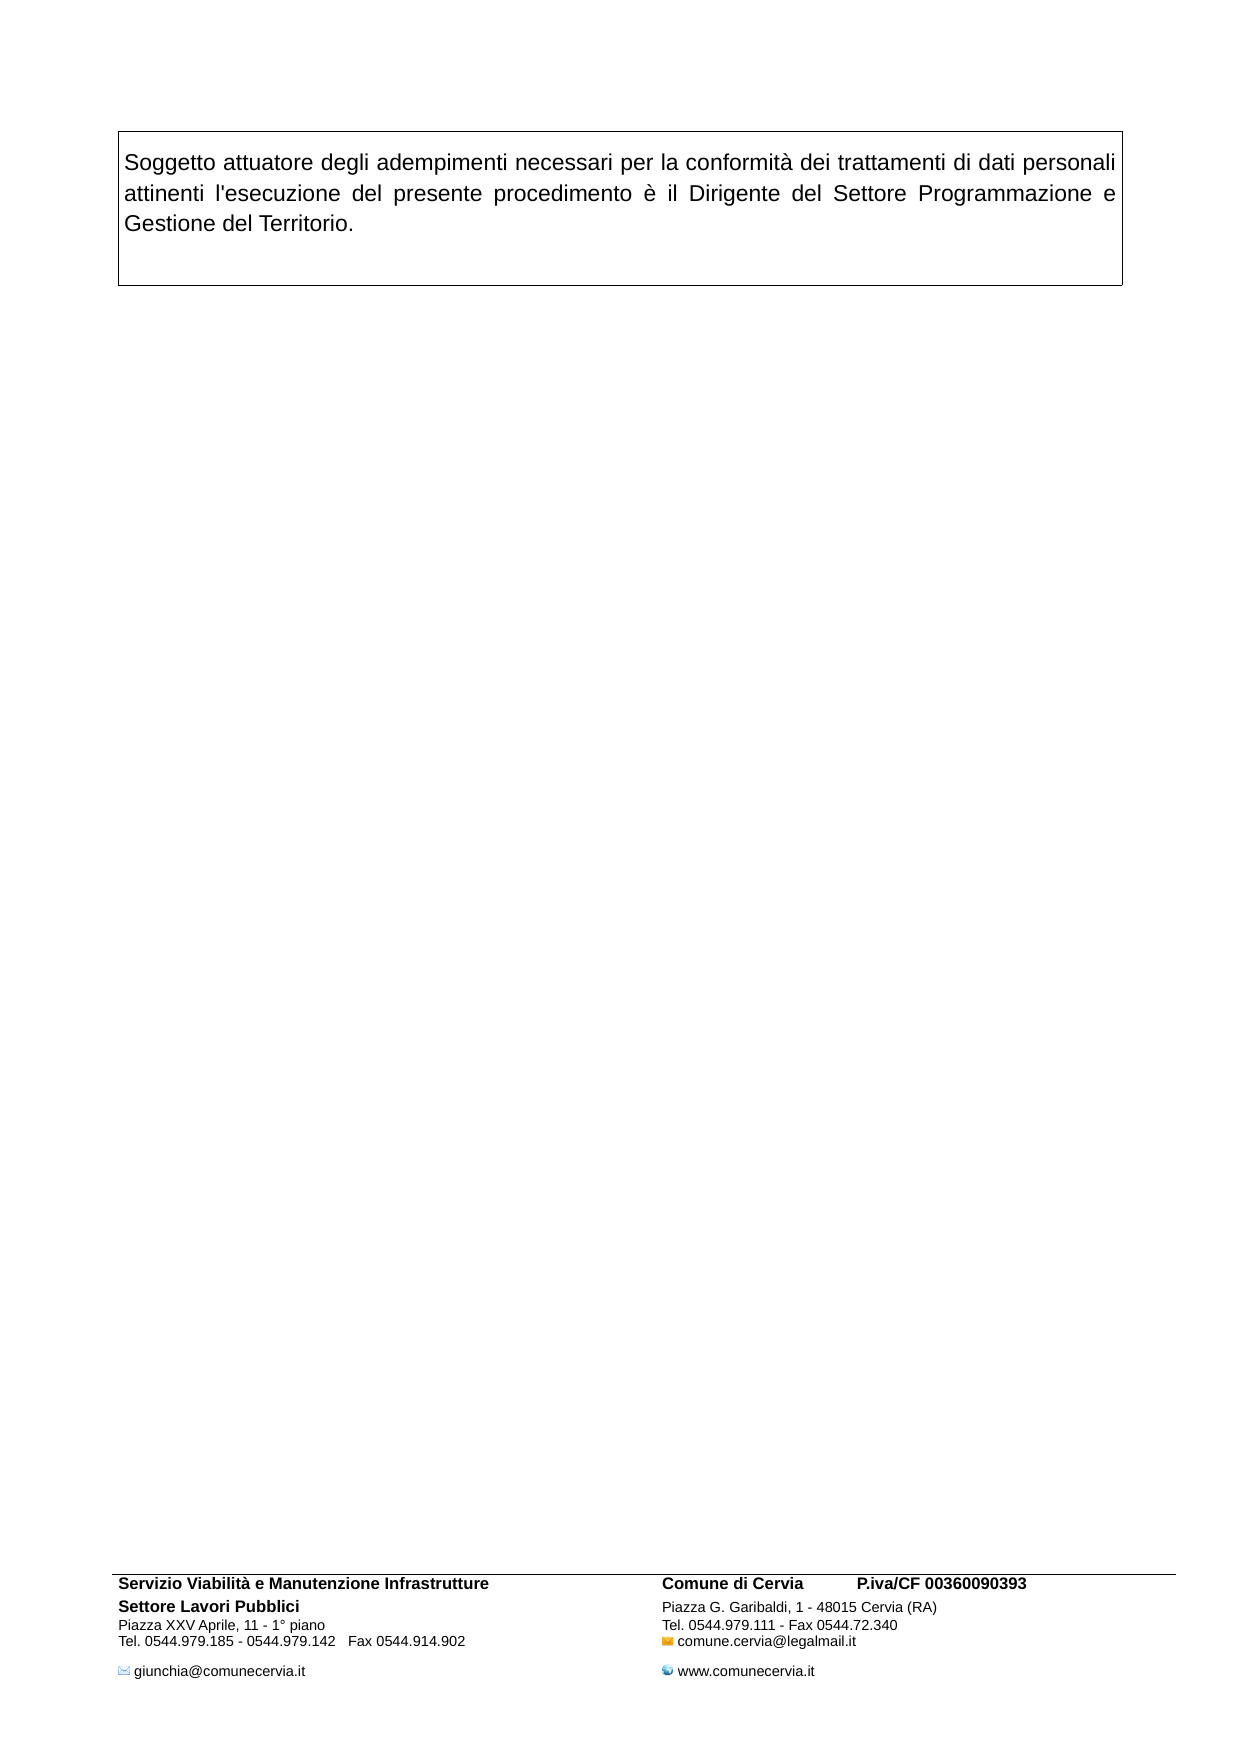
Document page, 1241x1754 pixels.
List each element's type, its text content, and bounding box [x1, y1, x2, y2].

table_header Soggetto attuatore degli adempimenti necessari per la conformità dei trattamenti di dati personali attinenti l'esecuzione del presente procedimento è il Dirigente del Settore Programmazione e Gestione del Territorio. [119, 132, 1122, 284]
picture [662, 1635, 674, 1647]
picture [118, 1664, 130, 1676]
picture [662, 1664, 674, 1676]
